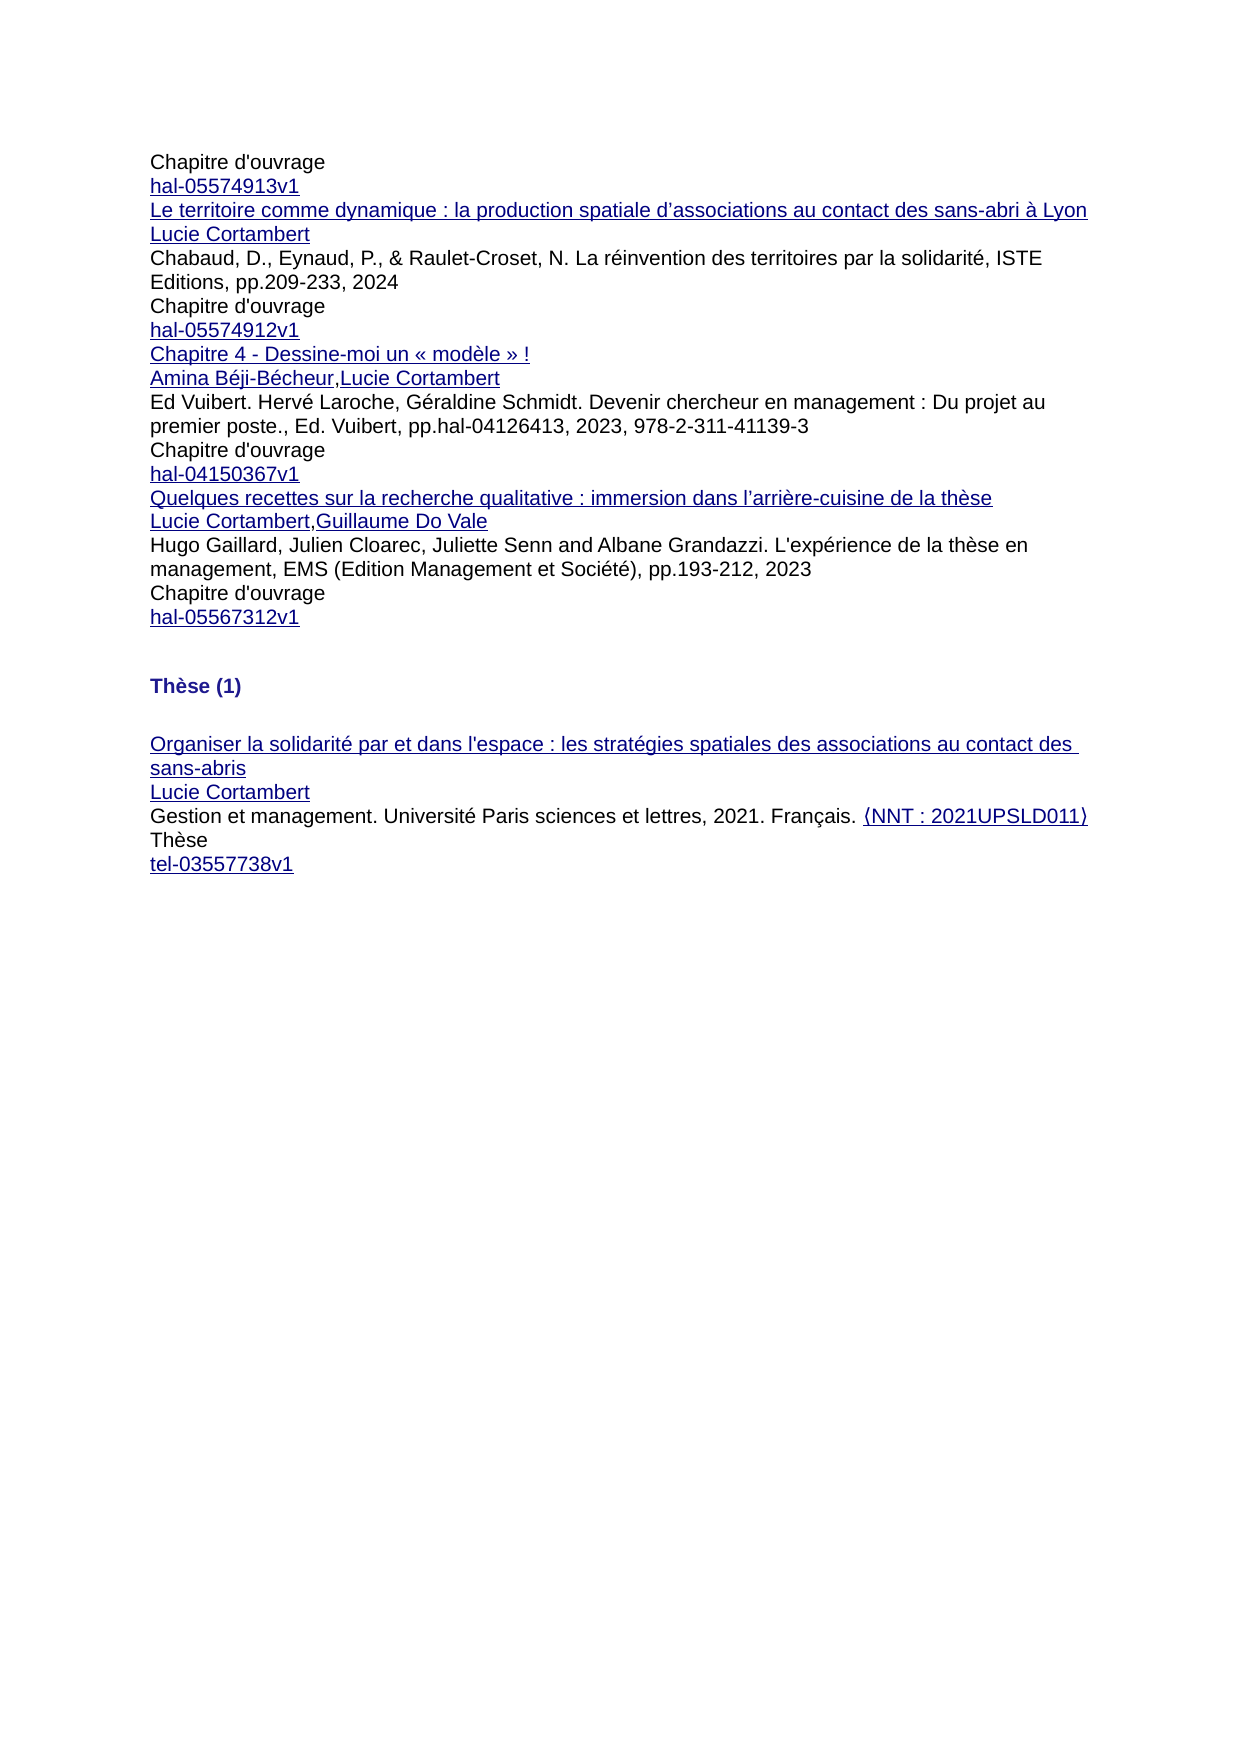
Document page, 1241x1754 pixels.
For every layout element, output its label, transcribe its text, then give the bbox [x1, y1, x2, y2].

subtitle Thèse (1) [150, 674, 1090, 698]
table_cell Le territoire comme dynamique : la production spatiale d’associations au contact des sans-abri à Lyon Lucie Cortambert Chabaud, D., Eynaud, P., & Raulet-Croset, N. La réinvention des territoires par la solidarité, ISTE Editions, pp.209-233, 2024 Chapitre d'ouvrage hal-05574912v1 [150, 198, 1090, 342]
table_cell Quelques recettes sur la recherche qualitative : immersion dans l’arrière-cuisine de la thèse Lucie Cortambert,Guillaume Do Vale Hugo Gaillard, Julien Cloarec, Juliette Senn and Albane Grandazzi. L'expérience de la thèse en management, EMS (Edition Management et Société), pp.193-212, 2023 Chapitre d'ouvrage hal-05567312v1 [150, 485, 1090, 629]
table_header Organiser la solidarité par et dans l'espace : les stratégies spatiales des associations au contact des sans-abris Lucie Cortambert Gestion et management. Université Paris sciences et lettres, 2021. Français. ⟨NNT : 2021UPSLD011⟩ Thèse tel-03557738v1 [150, 732, 1090, 876]
table_cell Chapitre 4 - Dessine-moi un « modèle » ! Amina Béji-Bécheur,Lucie Cortambert Ed Vuibert. Hervé Laroche, Géraldine Schmidt. Devenir chercheur en management : Du projet au premier poste., Ed. Vuibert, pp.hal-04126413, 2023, 978-2-311-41139-3 Chapitre d'ouvrage hal-04150367v1 [150, 342, 1090, 485]
table_cell Chapitre d'ouvrage hal-05574913v1 [150, 150, 1090, 198]
